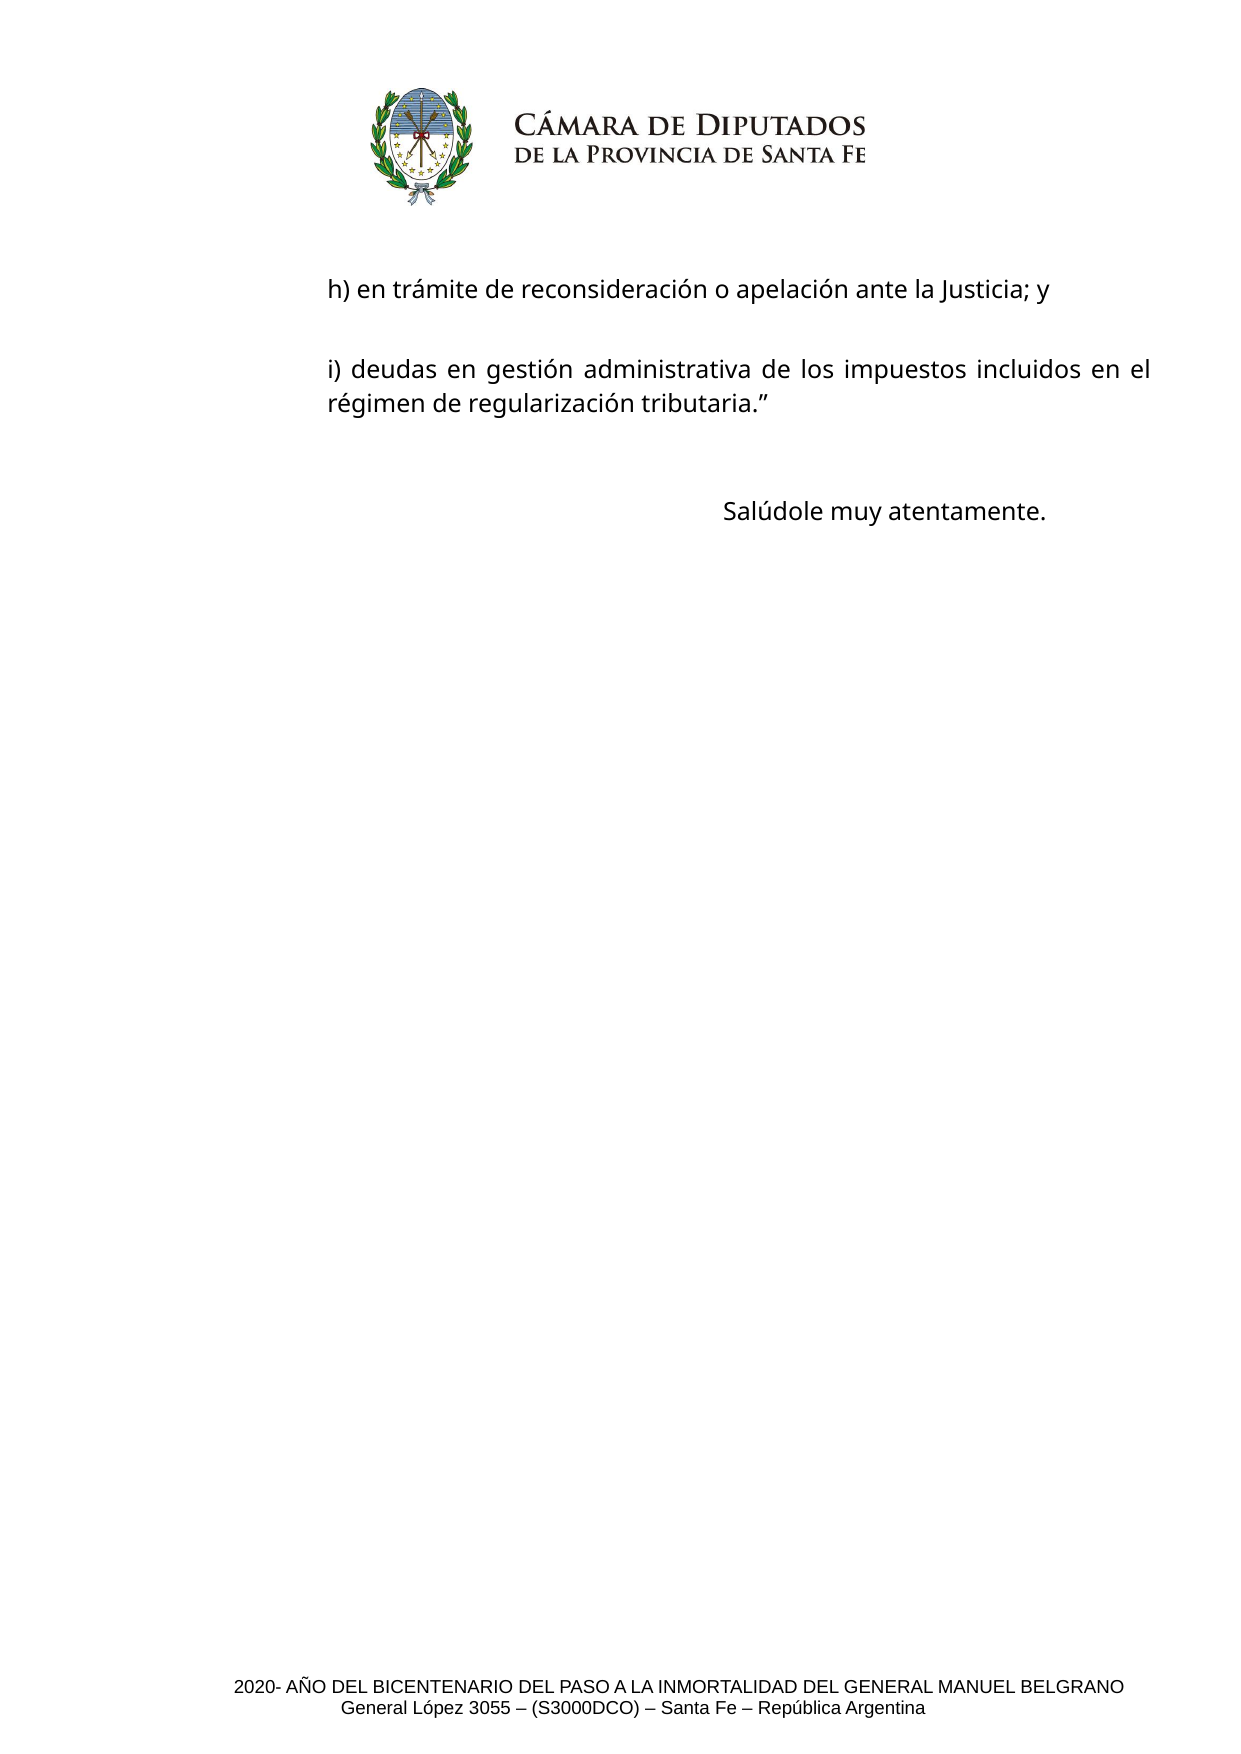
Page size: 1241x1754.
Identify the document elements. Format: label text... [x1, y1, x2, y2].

picture [370, 88, 866, 210]
text h) en trámite de reconsideración o apelación ante la Justicia; y [327, 272, 1152, 306]
text i) deudas en gestión administrativa de los impuestos incluidos en el régimen de regularización tributaria.” [327, 352, 1152, 420]
text Salúdole muy atentamente. [649, 494, 1152, 528]
